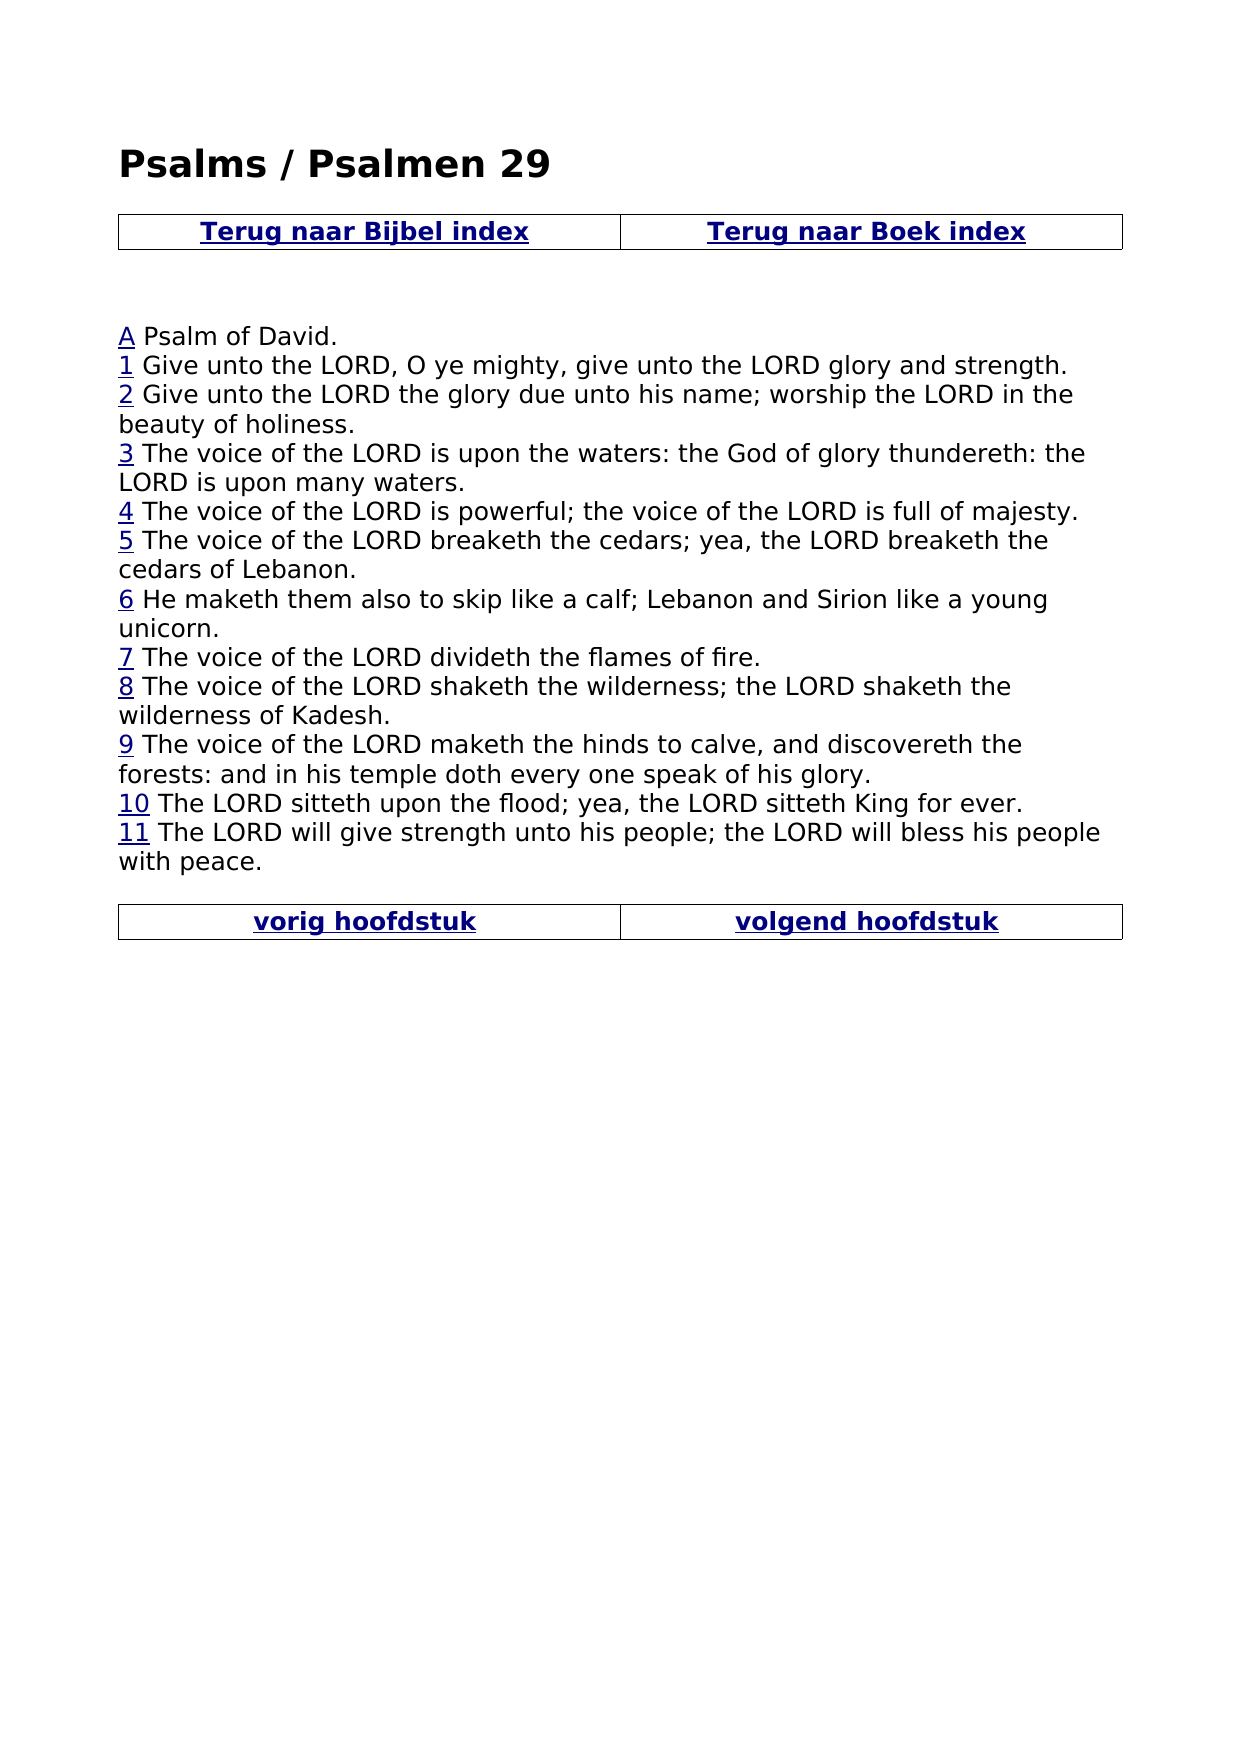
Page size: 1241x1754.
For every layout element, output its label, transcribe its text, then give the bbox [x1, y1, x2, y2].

table_header Terug naar Boek index [621, 215, 1122, 249]
table_header vorig hoofdstuk [119, 905, 620, 939]
subtitle Psalms / Psalmen 29 [118, 143, 1122, 187]
table_header volgend hoofdstuk [621, 905, 1122, 939]
table_header Terug naar Bijbel index [119, 215, 620, 249]
text A Psalm of David. 1 Give unto the LORD, O ye mighty, give unto the LORD glory and strength. 2 Give unto the LORD the glory due unto his name; worship the LORD in the beauty of holiness. 3 The voice of the LORD is upon the waters: the God of glory thundereth: the LORD is upon many waters. 4 The voice of the LORD is powerful; the voice of the LORD is full of majesty. 5 The voice of the LORD breaketh the cedars; yea, the LORD breaketh the cedars of Lebanon. 6 He maketh them also to skip like a calf; Lebanon and Sirion like a young unicorn. 7 The voice of the LORD divideth the flames of fire. 8 The voice of the LORD shaketh the wilderness; the LORD shaketh the wilderness of Kadesh. 9 The voice of the LORD maketh the hinds to calve, and discovereth the forests: and in his temple doth every one speak of his glory. 10 The LORD sitteth upon the flood; yea, the LORD sitteth King for ever. 11 The LORD will give strength unto his people; the LORD will bless his people with peace. [118, 264, 1122, 877]
